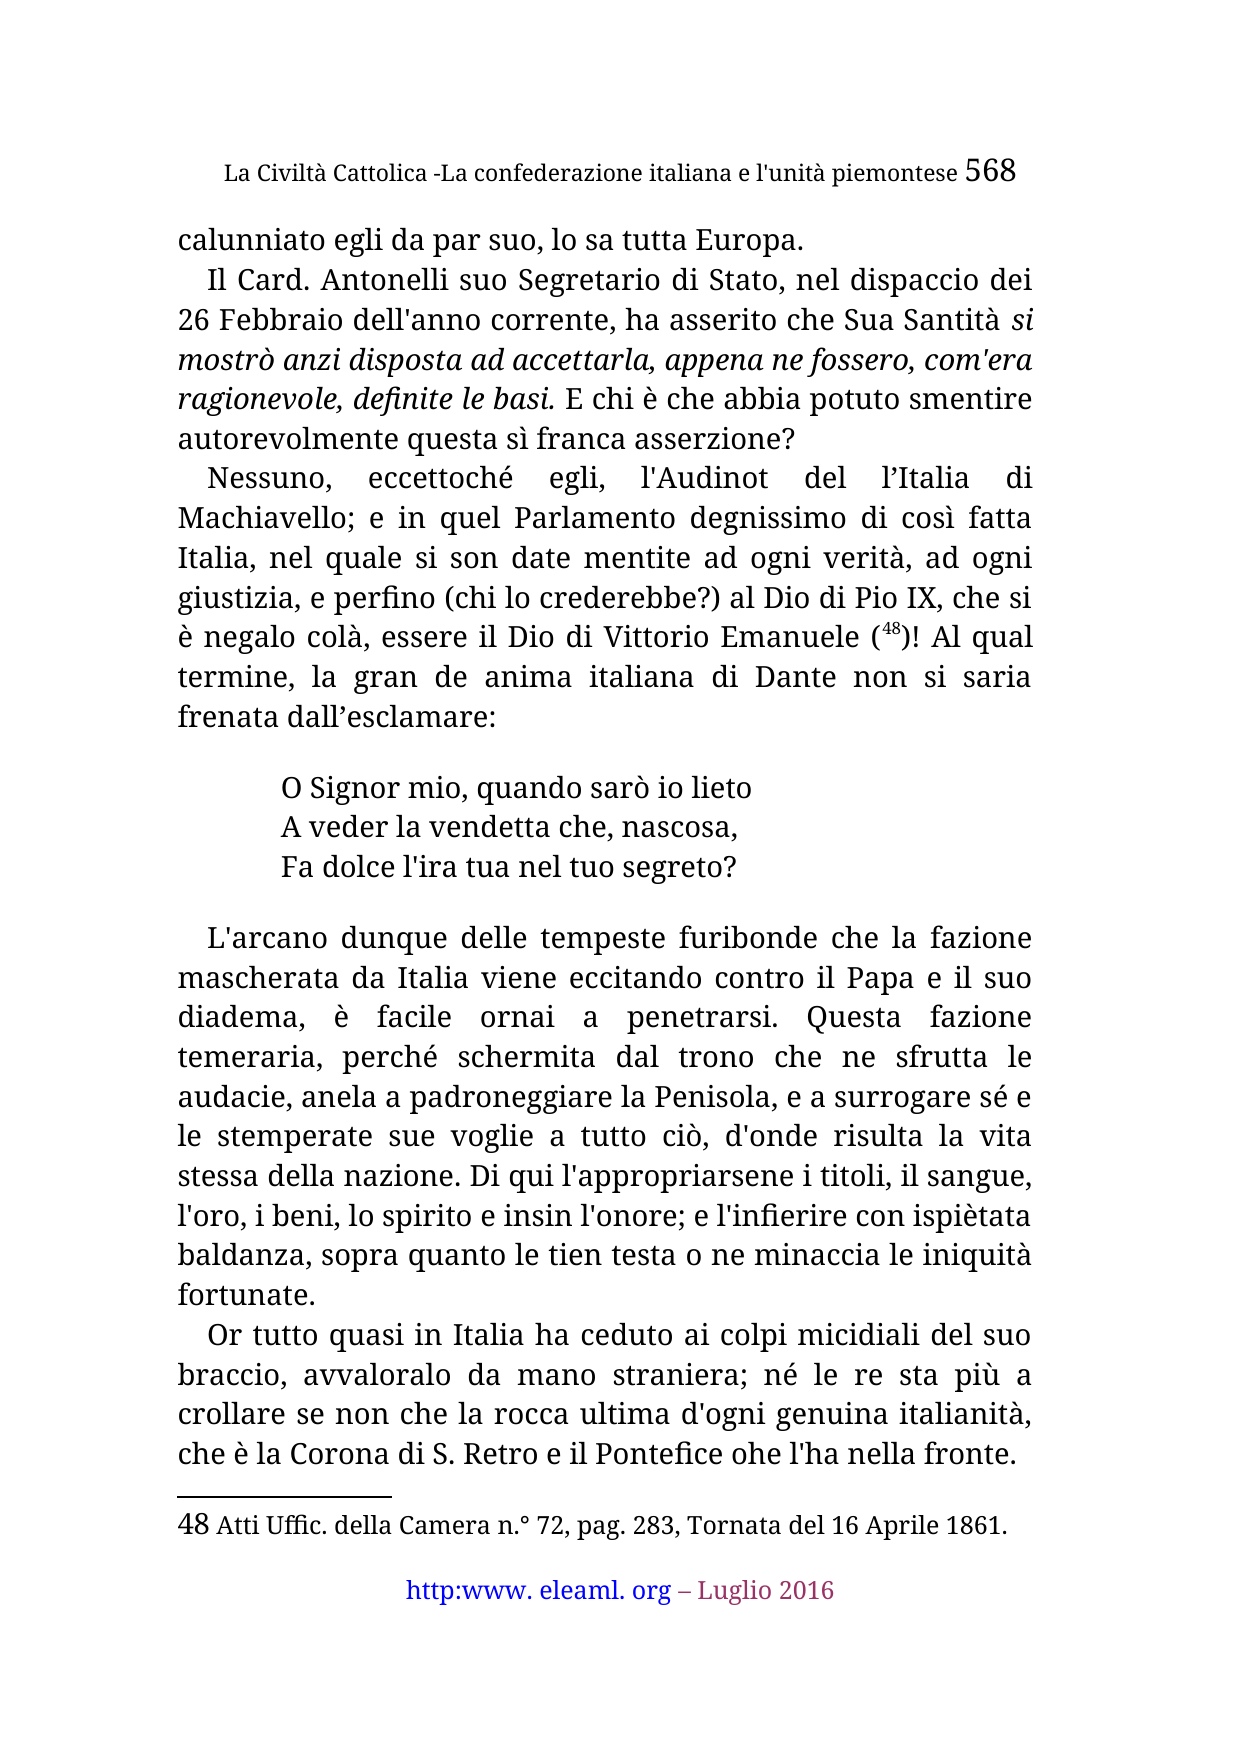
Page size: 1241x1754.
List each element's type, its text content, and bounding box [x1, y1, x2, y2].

text A veder la vendetta che, nascosa, [251, 807, 1033, 846]
text Nessuno, eccettoché egli, l'Audinot del l’Italia di Machiavello; e in quel Parlamento degnissimo di così fatta Italia, nel quale si son date mentite ad ogni verità, ad ogni giustizia, e perfino (chi lo crederebbe?) al Dio di Pio IX, che si è negalo colà, essere il Dio di Vittorio Emanuele ()! Al qual termine, la gran de anima italiana di Dante non si saria frenata dall’esclamare: [177, 458, 1033, 736]
text Or tutto quasi in Italia ha ceduto ai colpi micidiali del suo braccio, avvaloralo da mano straniera; né le re sta più a crollare se non che la rocca ultima d'ogni genuina italianità, che è la Corona di S. Retro e il Pontefice ohe l'ha nella fronte. [177, 1314, 1033, 1473]
text calunniato egli da par suo, lo sa tutta Europa. [177, 220, 1033, 259]
text Fa dolce l'ira tua nel tuo segreto? [251, 846, 1033, 886]
text O Signor mio, quando sarò io lieto [251, 767, 1033, 807]
text Il Card. Antonelli suo Segretario di Stato, nel dispaccio dei 26 Febbraio dell'anno corrente, ha asserito che Sua Santità si mostrò anzi disposta ad accettarla, appena ne fossero, com'era ragionevole, definite le basi. E chi è che abbia potuto smentire autorevolmente questa sì franca asserzione? [177, 259, 1033, 458]
text Atti Uffic. della Camera n.° 72, pag. 283, Tornata del 16 Aprile 1861. [177, 1503, 1033, 1543]
text L'arcano dunque delle tempeste furibonde che la fazione mascherata da Italia viene eccitando contro il Papa e il suo diadema, è facile ornai a penetrarsi. Questa fazione temeraria, perché schermita dal trono che ne sfrutta le audacie, anela a padroneggiare la Penisola, e a surrogare sé e le stemperate sue voglie a tutto ciò, d'onde risulta la vita stessa della nazione. Di qui l'appropriarsene i titoli, il sangue, l'oro, i beni, lo spirito e insin l'onore; e l'infierire con ispiètata baldanza, sopra quanto le tien testa o ne minaccia le iniquità fortunate. [177, 917, 1033, 1314]
